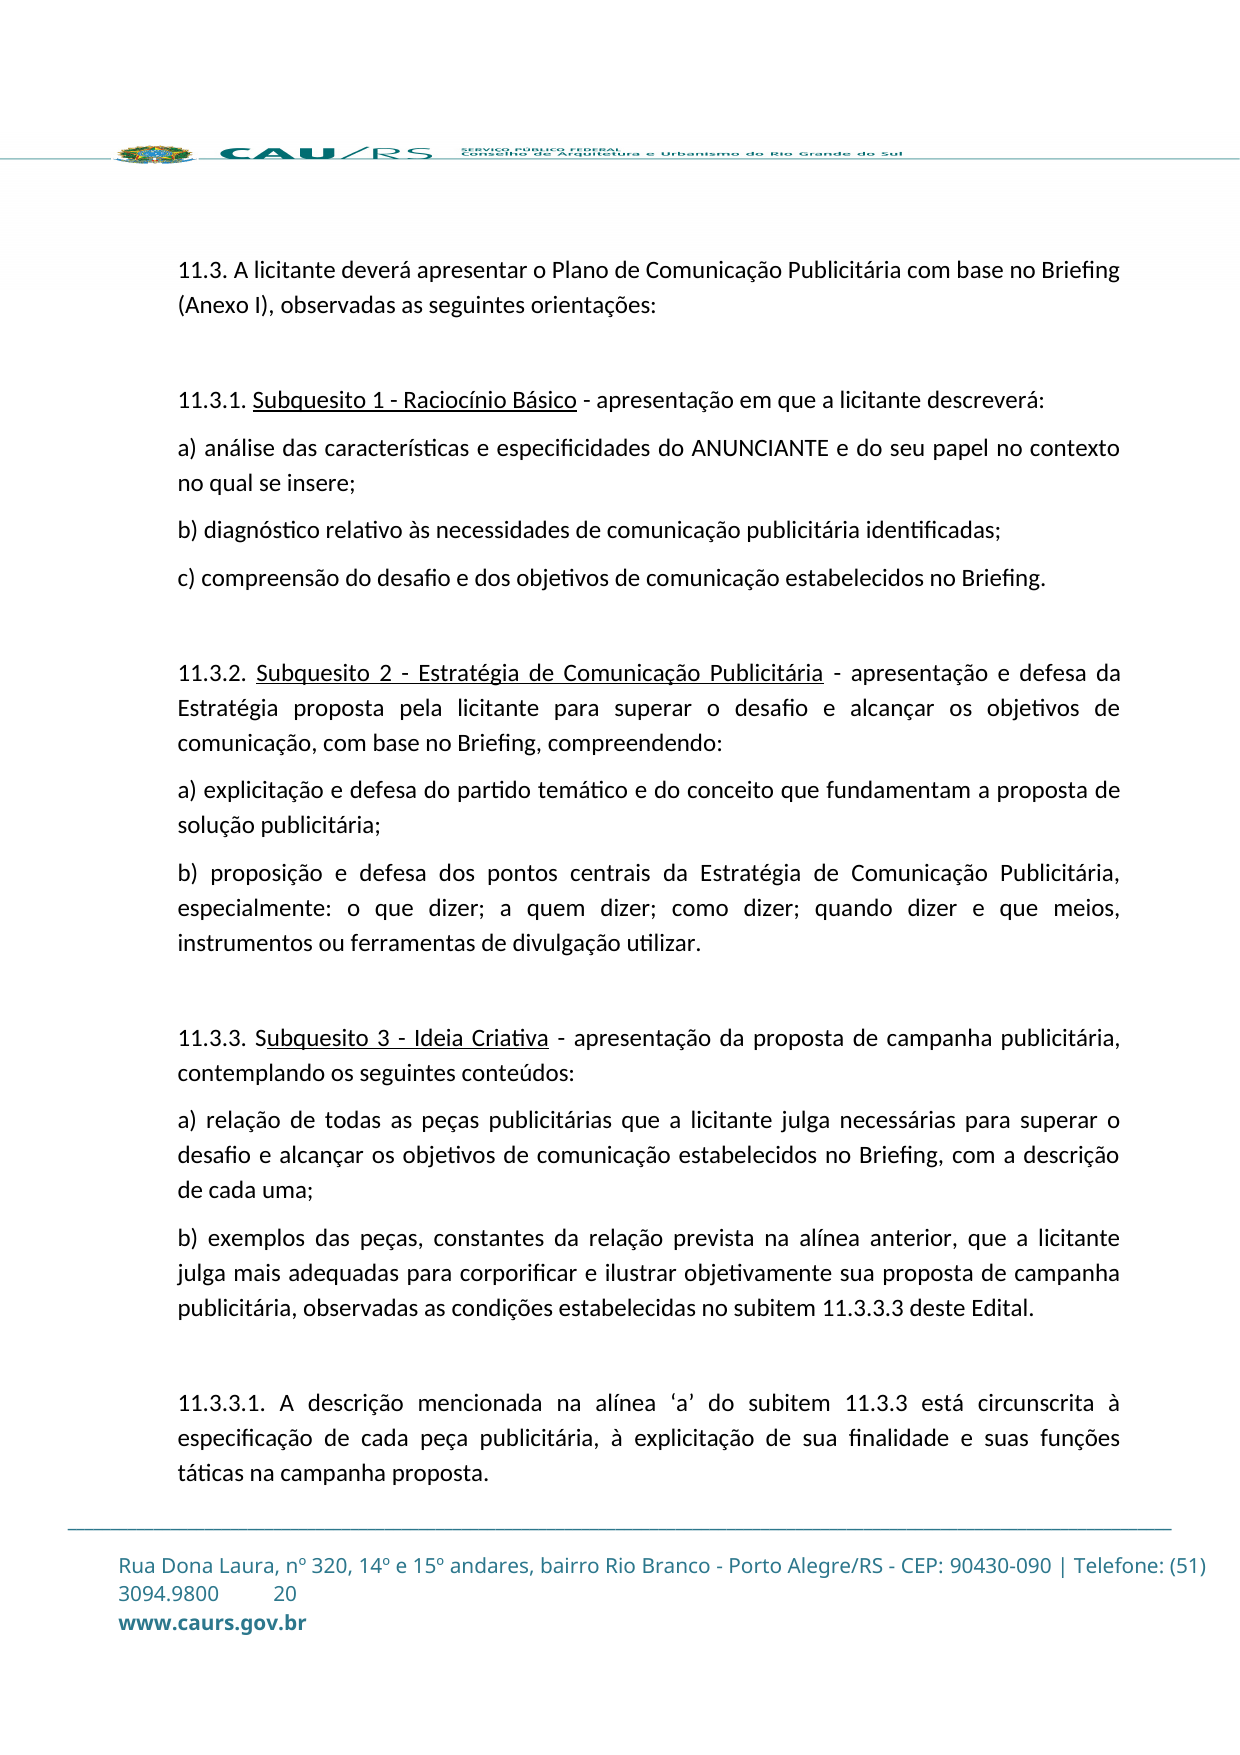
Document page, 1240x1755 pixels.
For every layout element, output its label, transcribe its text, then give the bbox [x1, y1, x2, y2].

text 11.3.3. Subquesito 3 - Ideia Criativa - apresentação da proposta de campanha publicitária, contemplando os seguintes conteúdos: [177, 1022, 1121, 1087]
text 11.3.3.1. A descrição mencionada na alínea ‘a’ do subitem 11.3.3 está circunscrita à especificação de cada peça publicitária, à explicitação de sua finalidade e suas funções táticas na campanha proposta. [177, 1387, 1121, 1487]
text b) diagnóstico relativo às necessidades de comunicação publicitária identificadas; [177, 514, 1121, 545]
text 11.3.2. Subquesito 2 - Estratégia de Comunicação Publicitária - apresentação e defesa da Estratégia proposta pela licitante para superar o desafio e alcançar os objetivos de comunicação, com base no Briefing, compreendendo: [177, 657, 1121, 757]
text a) relação de todas as peças publicitárias que a licitante julga necessárias para superar o desafio e alcançar os objetivos de comunicação estabelecidos no Briefing, com a descrição de cada uma; [177, 1104, 1121, 1205]
text a) análise das características e especificidades do ANUNCIANTE e do seu papel no contexto no qual se insere; [177, 432, 1121, 497]
text 11.3. A licitante deverá apresentar o Plano de Comunicação Publicitária com base no Briefing (Anexo I), observadas as seguintes orientações: [177, 291, 1121, 320]
text a) explicitação e defesa do partido temático e do conceito que fundamentam a proposta de solução publicitária; [177, 774, 1121, 840]
text b) proposição e defesa dos pontos centrais da Estratégia de Comunicação Publicitária, especialmente: o que dizer; a quem dizer; como dizer; quando dizer e que meios, instrumentos ou ferramentas de divulgação utilizar. [177, 857, 1121, 957]
text c) compreensão do desafio e dos objetivos de comunicação estabelecidos no Briefing. [177, 562, 1121, 592]
text 11.3.1. Subquesito 1 - Raciocínio Básico - apresentação em que a licitante descreverá: [177, 384, 1121, 415]
text b) exemplos das peças, constantes da relação prevista na alínea anterior, que a licitante julga mais adequadas para corporificar e ilustrar objetivamente sua proposta de campanha publicitária, observadas as condições estabelecidas no subitem 11.3.3.3 deste Edital. [177, 1222, 1121, 1322]
